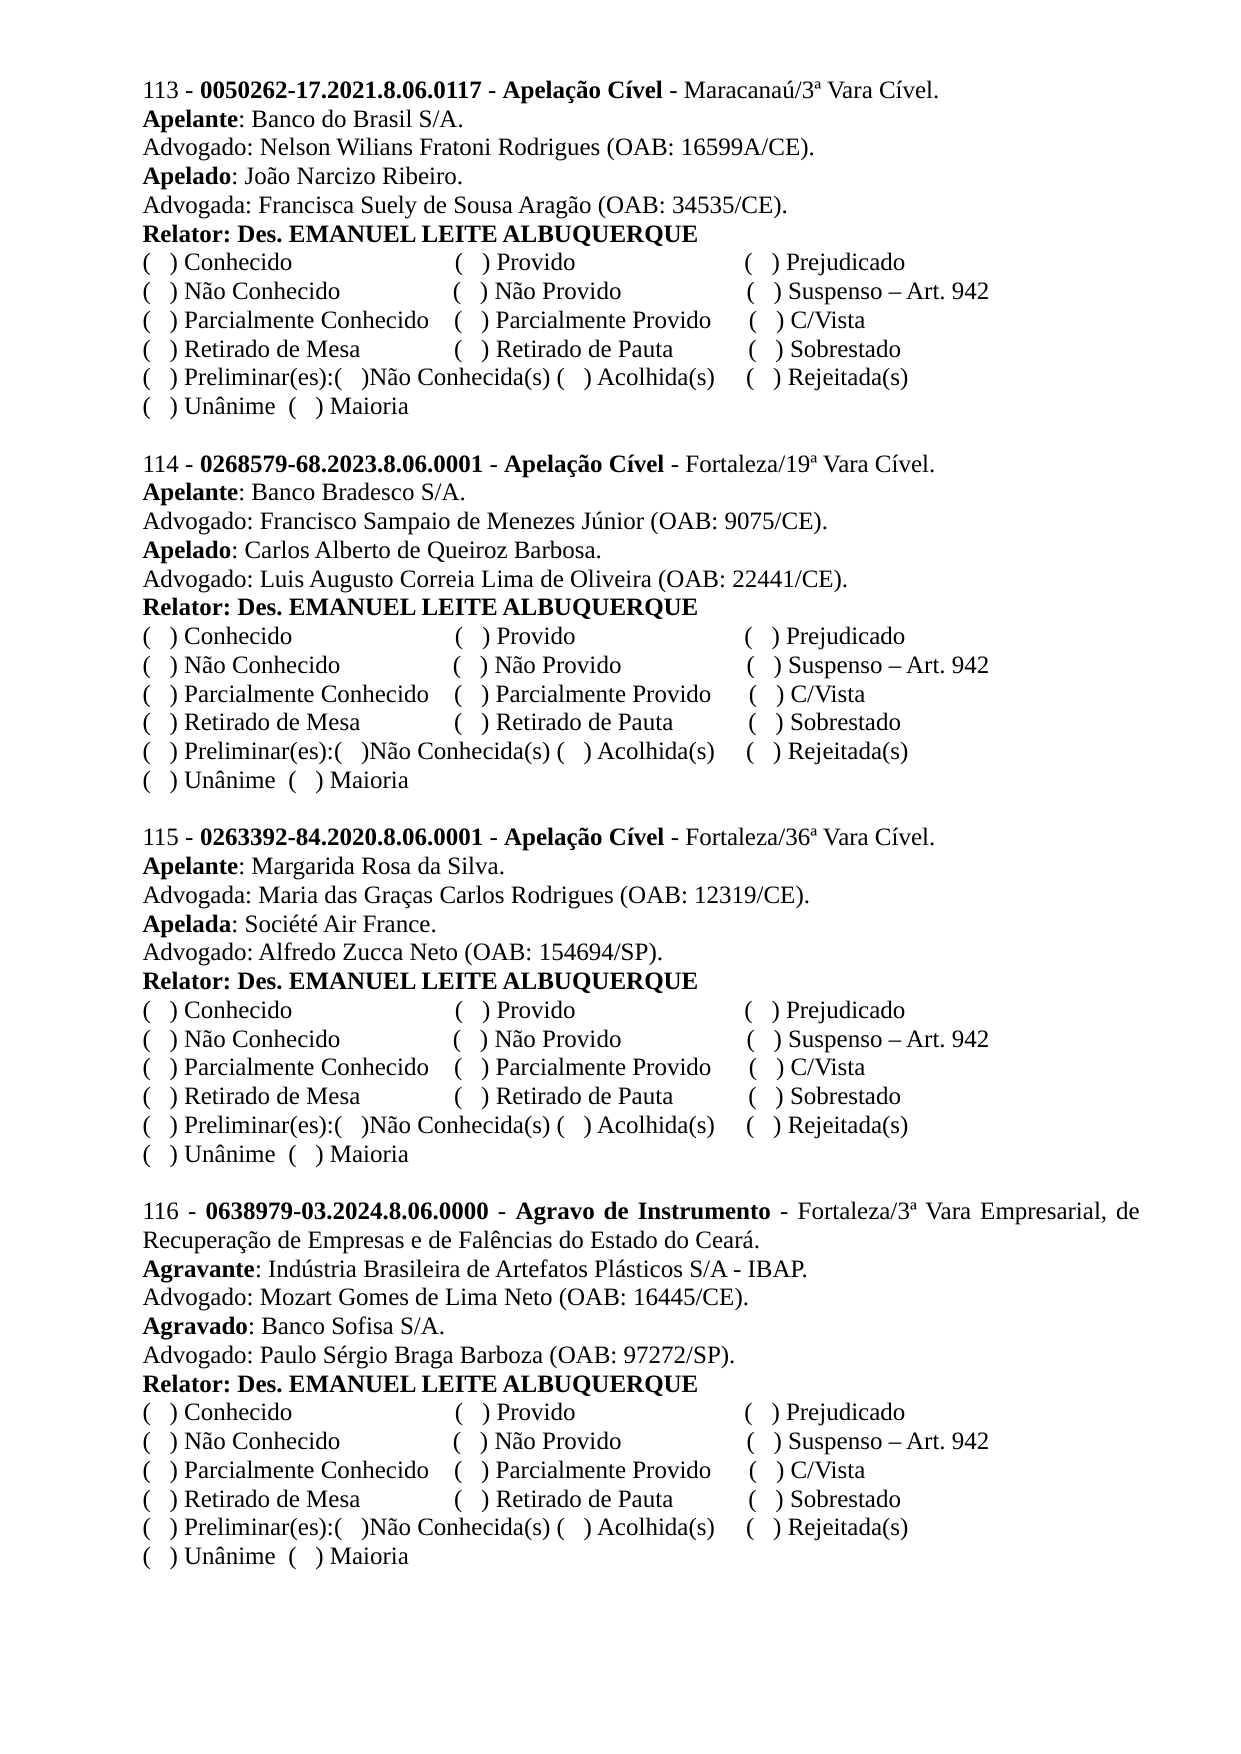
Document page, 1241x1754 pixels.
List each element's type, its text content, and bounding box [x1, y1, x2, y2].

text ( ) Preliminar(es):( )Não Conhecida(s) ( ) Acolhida(s) ( ) Rejeitada(s) [142, 736, 1158, 765]
text ( ) Conhecido ( ) Provido ( ) Prejudicado [142, 621, 1141, 650]
text Agravado: Banco Sofisa S/A. [142, 1311, 1141, 1340]
text ( ) Unânime ( ) Maioria [142, 1541, 1158, 1570]
text ( ) Retirado de Mesa ( ) Retirado de Pauta ( ) Sobrestado [142, 334, 1158, 362]
text ( ) Conhecido ( ) Provido ( ) Prejudicado [142, 995, 1141, 1024]
text ( ) Não Conhecido ( ) Não Provido ( ) Suspenso – Art. 942 [142, 1024, 1158, 1052]
text Apelado: João Narcizo Ribeiro. [142, 161, 1141, 190]
text 114 - 0268579-68.2023.8.06.0001 - Apelação Cível - Fortaleza/19ª Vara Cível. [142, 449, 1141, 477]
text ( ) Retirado de Mesa ( ) Retirado de Pauta ( ) Sobrestado [142, 1484, 1158, 1512]
text ( ) Não Conhecido ( ) Não Provido ( ) Suspenso – Art. 942 [142, 650, 1158, 679]
text ( ) Retirado de Mesa ( ) Retirado de Pauta ( ) Sobrestado [142, 707, 1158, 736]
text Apelado: Carlos Alberto de Queiroz Barbosa. [142, 535, 1141, 564]
text ( ) Conhecido ( ) Provido ( ) Prejudicado [142, 1397, 1141, 1426]
text Advogado: Alfredo Zucca Neto (OAB: 154694/SP). [142, 937, 1141, 966]
text ( ) Preliminar(es):( )Não Conhecida(s) ( ) Acolhida(s) ( ) Rejeitada(s) [142, 1512, 1158, 1541]
text ( ) Preliminar(es):( )Não Conhecida(s) ( ) Acolhida(s) ( ) Rejeitada(s) [142, 362, 1158, 391]
text Advogado: Paulo Sérgio Braga Barboza (OAB: 97272/SP). [142, 1340, 1141, 1369]
text Apelante: Banco do Brasil S/A. [142, 104, 1141, 132]
text ( ) Retirado de Mesa ( ) Retirado de Pauta ( ) Sobrestado [142, 1081, 1158, 1110]
text Relator: Des. EMANUEL LEITE ALBUQUERQUE [142, 592, 1141, 621]
text ( ) Unânime ( ) Maioria [142, 765, 1158, 794]
text Agravante: Indústria Brasileira de Artefatos Plásticos S/A - IBAP. [142, 1254, 1141, 1282]
text Advogada: Francisca Suely de Sousa Aragão (OAB: 34535/CE). [142, 190, 1141, 219]
text ( ) Não Conhecido ( ) Não Provido ( ) Suspenso – Art. 942 [142, 276, 1158, 305]
text Apelada: Société Air France. [142, 909, 1141, 937]
text Advogado: Nelson Wilians Fratoni Rodrigues (OAB: 16599A/CE). [142, 132, 1141, 161]
text 113 - 0050262-17.2021.8.06.0117 - Apelação Cível - Maracanaú/3ª Vara Cível. [142, 75, 1141, 104]
text ( ) Unânime ( ) Maioria [142, 391, 1158, 420]
text ( ) Preliminar(es):( )Não Conhecida(s) ( ) Acolhida(s) ( ) Rejeitada(s) [142, 1110, 1158, 1139]
text ( ) Conhecido ( ) Provido ( ) Prejudicado [142, 247, 1141, 276]
text Relator: Des. EMANUEL LEITE ALBUQUERQUE [142, 219, 1141, 247]
text 115 - 0263392-84.2020.8.06.0001 - Apelação Cível - Fortaleza/36ª Vara Cível. [142, 822, 1141, 851]
text ( ) Parcialmente Conhecido ( ) Parcialmente Provido ( ) C/Vista [142, 679, 1158, 707]
text ( ) Não Conhecido ( ) Não Provido ( ) Suspenso – Art. 942 [142, 1426, 1158, 1455]
text Advogado: Francisco Sampaio de Menezes Júnior (OAB: 9075/CE). [142, 506, 1141, 535]
text ( ) Unânime ( ) Maioria [142, 1139, 1158, 1167]
text Apelante: Margarida Rosa da Silva. [142, 851, 1141, 880]
text Relator: Des. EMANUEL LEITE ALBUQUERQUE [142, 966, 1141, 995]
text Relator: Des. EMANUEL LEITE ALBUQUERQUE [142, 1369, 1141, 1397]
text Advogado: Mozart Gomes de Lima Neto (OAB: 16445/CE). [142, 1282, 1141, 1311]
text Advogada: Maria das Graças Carlos Rodrigues (OAB: 12319/CE). [142, 880, 1141, 909]
text ( ) Parcialmente Conhecido ( ) Parcialmente Provido ( ) C/Vista [142, 305, 1158, 334]
text ( ) Parcialmente Conhecido ( ) Parcialmente Provido ( ) C/Vista [142, 1455, 1158, 1484]
text 116 - 0638979-03.2024.8.06.0000 - Agravo de Instrumento - Fortaleza/3ª Vara Empresarial, de Recuperação de Empresas e de Falências do Estado do Ceará. [142, 1196, 1141, 1254]
text Apelante: Banco Bradesco S/A. [142, 477, 1141, 506]
text Advogado: Luis Augusto Correia Lima de Oliveira (OAB: 22441/CE). [142, 564, 1141, 592]
text ( ) Parcialmente Conhecido ( ) Parcialmente Provido ( ) C/Vista [142, 1052, 1158, 1081]
